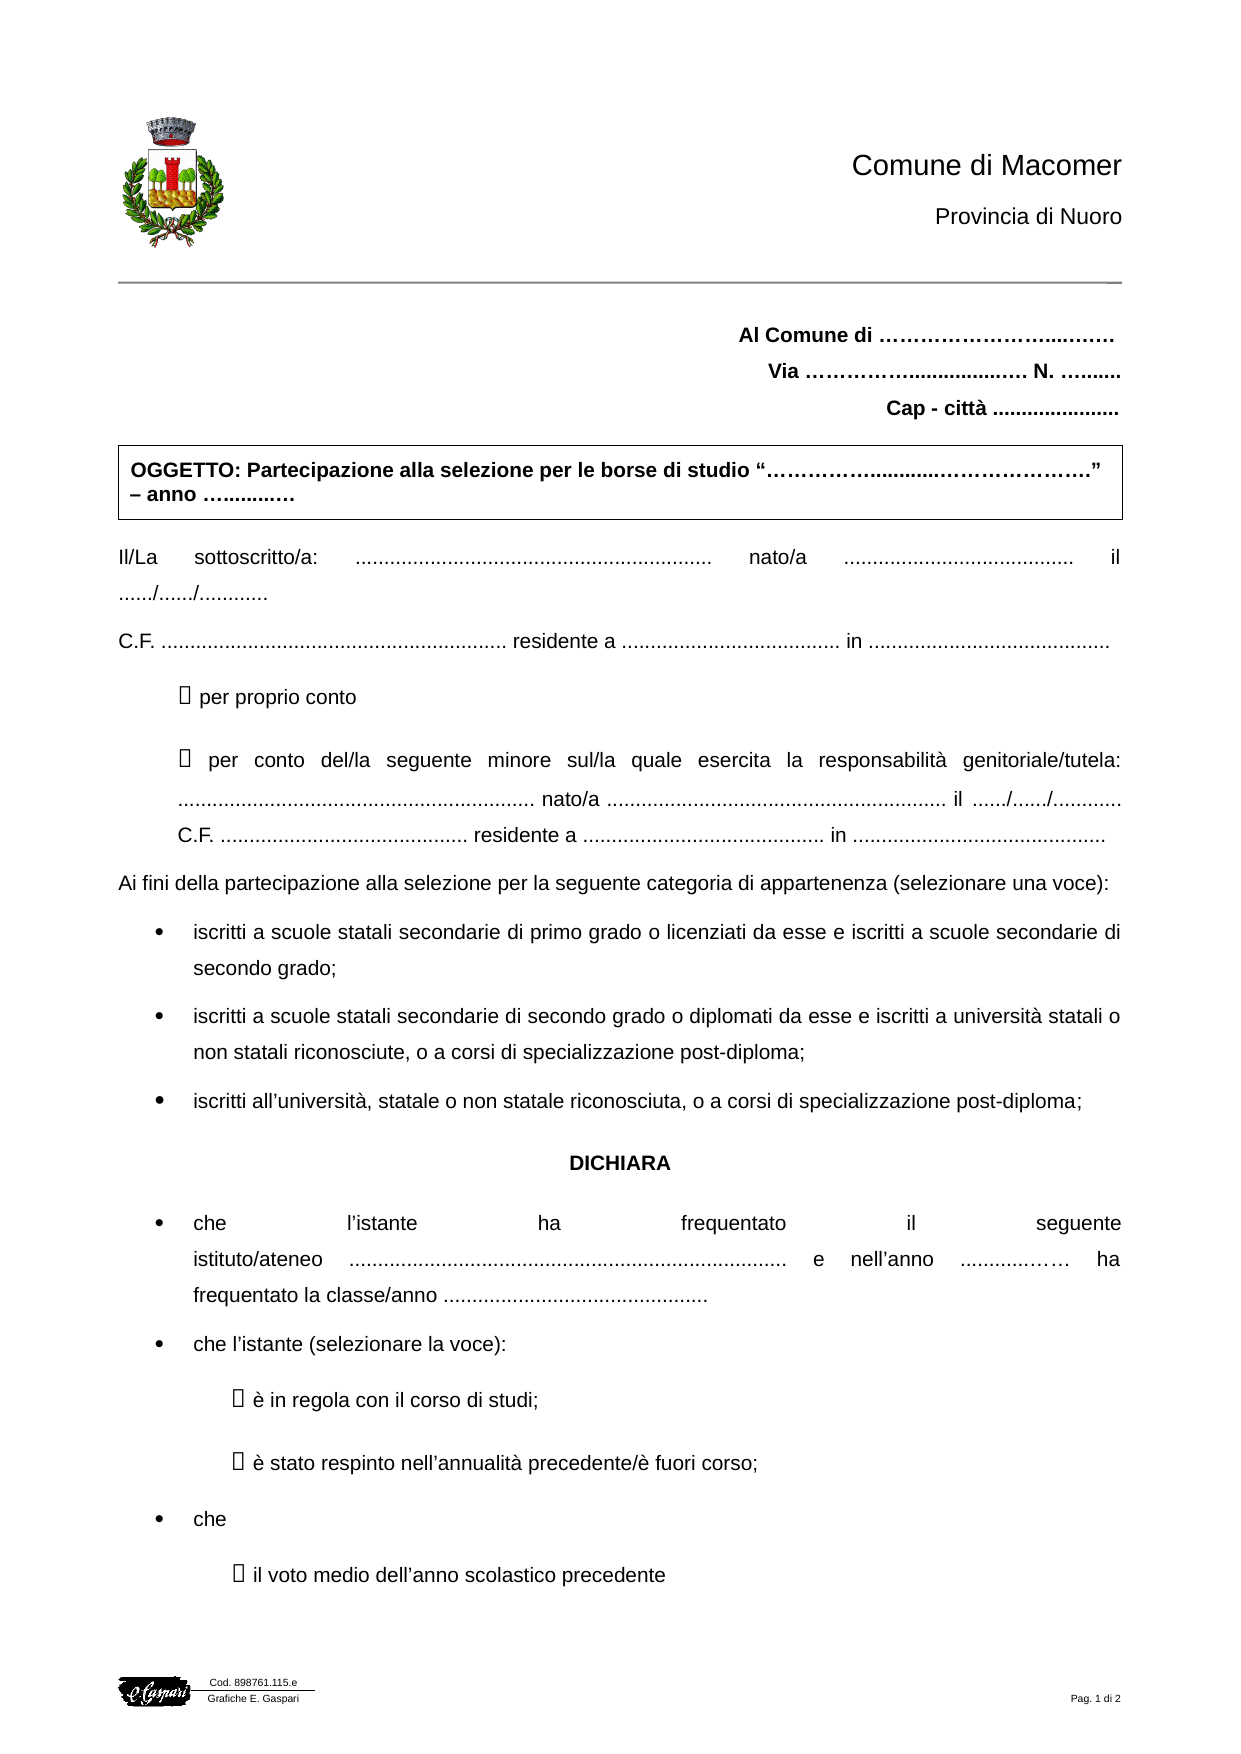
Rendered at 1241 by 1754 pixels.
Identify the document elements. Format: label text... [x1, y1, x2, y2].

text Via ……………................…. N. …....... [235, 359, 1122, 383]
text C.F. ............................................................ residente a ...................................... in .......................................... [118, 629, 1122, 653]
text Ai fini della partecipazione alla selezione per la seguente categoria di appartenenza (selezionare una voce): [118, 871, 1122, 895]
text Al Comune di ……………………....….… [235, 323, 1122, 347]
list  il voto medio dell’anno scolastico precedente [231, 1556, 1122, 1590]
picture [117, 1675, 191, 1707]
text  è in regola con il corso di studi; [231, 1380, 1122, 1414]
list iscritti all’università, statale o non statale riconosciuta, o a corsi di specializzazione post-diploma; [156, 1089, 1122, 1113]
text Il/La sottoscritto/a: .............................................................. nato/a ........................................ il ....../....../............ [118, 544, 1122, 604]
list che l’istante ha frequentato il seguente istituto/ateneo ............................................................................ e nell’anno ............…… ha frequentato la classe/anno .............................................. [156, 1211, 1122, 1307]
text Cap - città ...................... [235, 396, 1122, 419]
text Provincia di Nuoro [224, 203, 1122, 229]
table_header OGGETTO: Partecipazione alla selezione per le borse di studio “……………............………………….” – anno ….........… [119, 446, 1122, 518]
text  per proprio conto [177, 677, 1122, 711]
list iscritti a scuole statali secondarie di primo grado o licenziati da esse e iscritti a scuole secondarie di secondo grado; [156, 920, 1122, 980]
picture [122, 117, 224, 248]
list che l’istante (selezionare la voce): [156, 1332, 1122, 1356]
text Comune di Macomer [224, 148, 1122, 181]
list iscritti a scuole statali secondarie di secondo grado o diplomati da esse e iscritti a università statali o non statali riconosciute, o a corsi di specializzazione post-diploma; [156, 1004, 1122, 1064]
list che [156, 1507, 1122, 1531]
text DICHIARA [118, 1150, 1122, 1174]
text  per conto del/la seguente minore sul/la quale esercita la responsabilità genitoriale/tutela: .............................................................. nato/a ........................................................... il ....../....../............ C.F. ........................................... residente a .......................................... in ............................................ [177, 741, 1122, 847]
list  è stato respinto nell’annualità precedente/è fuori corso; [231, 1444, 1122, 1478]
